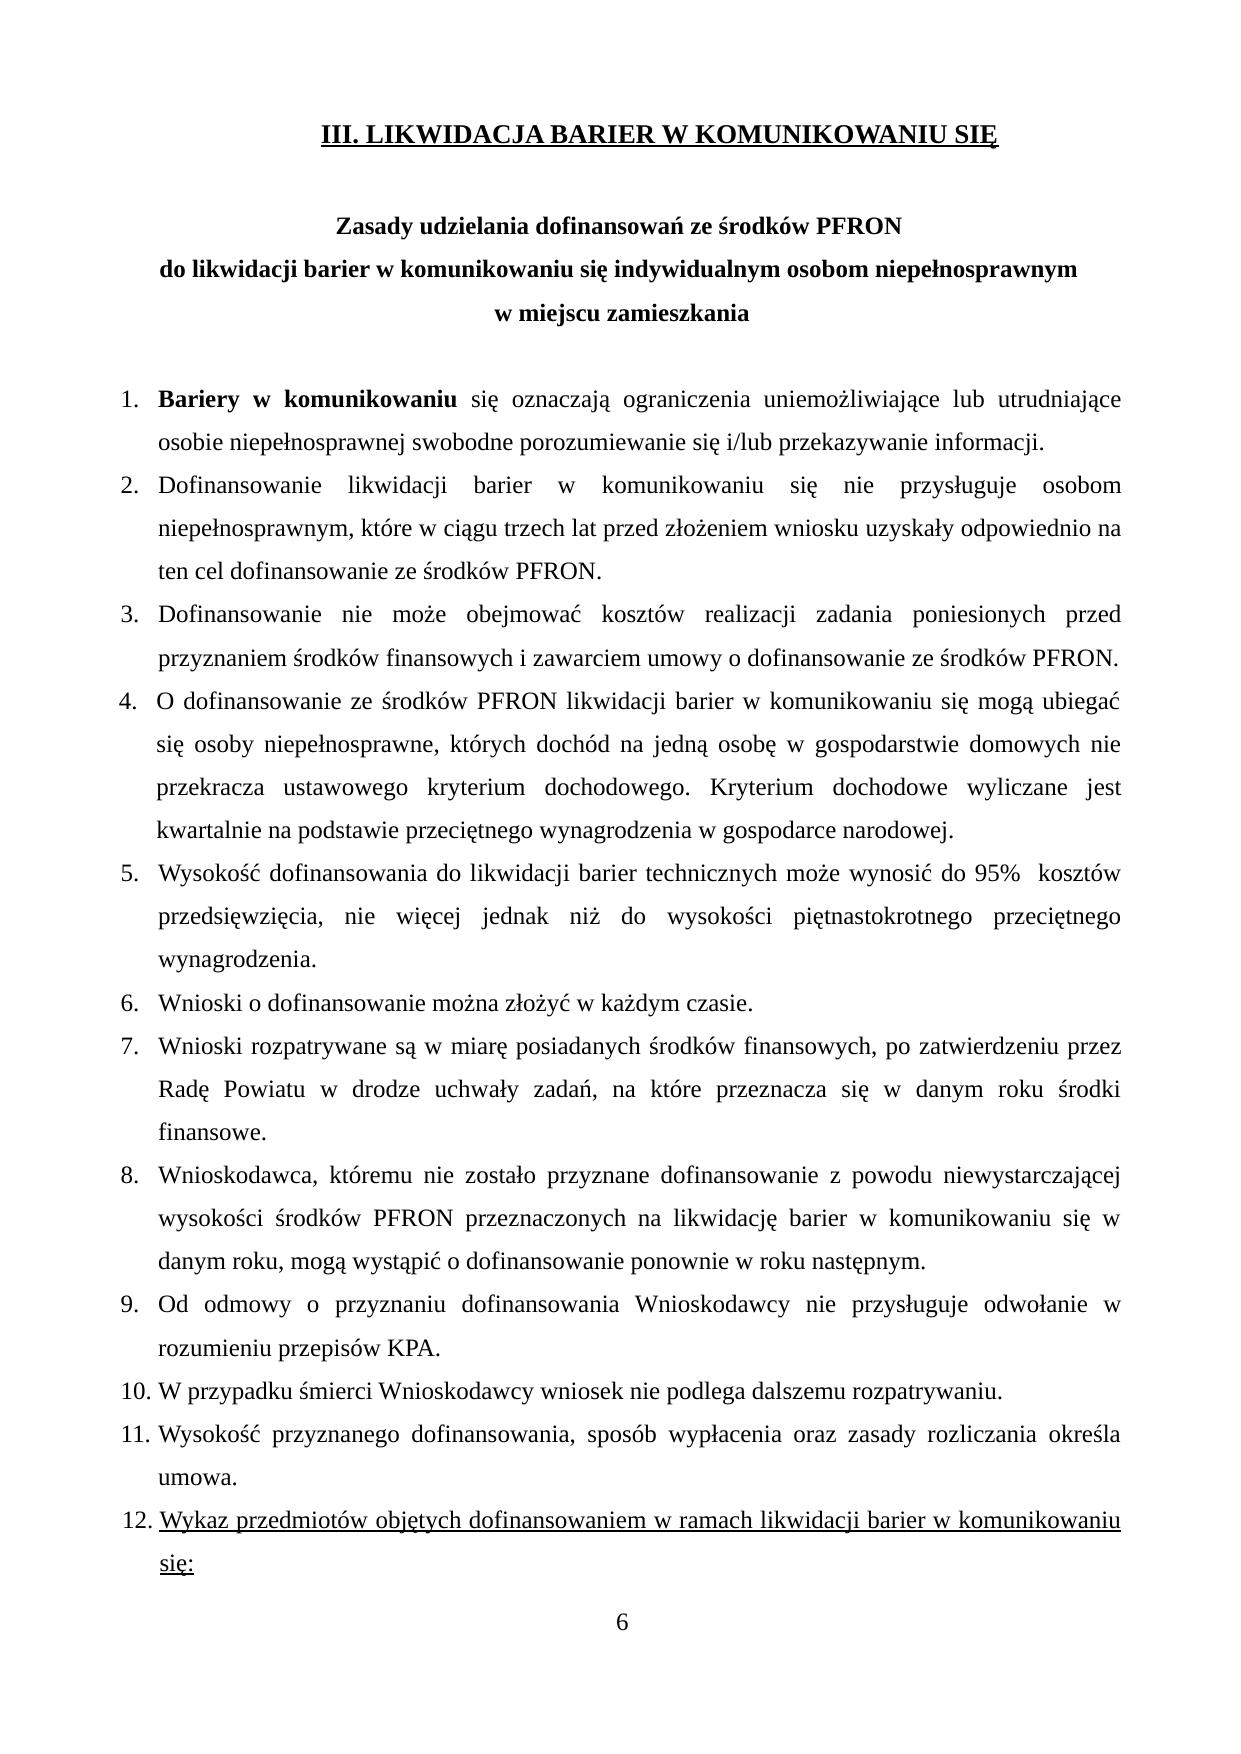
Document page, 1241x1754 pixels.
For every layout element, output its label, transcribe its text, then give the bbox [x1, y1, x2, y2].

list W przypadku śmierci Wnioskodawcy wniosek nie podlega dalszemu rozpatrywaniu. [120, 1376, 1122, 1404]
text w miejscu zamieszkania [122, 298, 1122, 326]
list Dofinansowanie nie może obejmować kosztów realizacji zadania poniesionych przed przyznaniem środków finansowych i zawarciem umowy o dofinansowanie ze środków PFRON. [120, 599, 1122, 671]
text Zasady udzielania dofinansowań ze środków PFRON [122, 211, 1122, 240]
list Wnioskodawca, któremu nie zostało przyznane dofinansowanie z powodu niewystarczającej wysokości środków PFRON przeznaczonych na likwidację barier w komunikowaniu się w danym roku, mogą wystąpić o dofinansowanie ponownie w roku następnym. [120, 1160, 1122, 1275]
list Wysokość dofinansowania do likwidacji barier technicznych może wynosić do 95% kosztów przedsięwzięcia, nie więcej jednak niż do wysokości piętnastokrotnego przeciętnego wynagrodzenia. [120, 858, 1122, 973]
list Wnioski o dofinansowanie można złożyć w każdym czasie. [120, 988, 1122, 1016]
list Wnioski rozpatrywane są w miarę posiadanych środków finansowych, po zatwierdzeniu przez Radę Powiatu w drodze uchwały zadań, na które przeznacza się w danym roku środki finansowe. [120, 1031, 1122, 1146]
list III. LIKWIDACJA BARIER W KOMUNIKOWANIU SIĘ [159, 118, 1122, 149]
list O dofinansowanie ze środków PFRON likwidacji barier w komunikowaniu się mogą ubiegać się osoby niepełnosprawne, których dochód na jedną osobę w gospodarstwie domowych nie przekracza ustawowego kryterium dochodowego. Kryterium dochodowe wyliczane jest kwartalnie na podstawie przeciętnego wynagrodzenia w gospodarce narodowej. [119, 686, 1122, 844]
list Wysokość przyznanego dofinansowania, sposób wypłacenia oraz zasady rozliczania określa umowa. [120, 1419, 1122, 1491]
list Wykaz przedmiotów objętych dofinansowaniem w ramach likwidacji barier w komunikowaniu się: [122, 1505, 1122, 1577]
text do likwidacji barier w komunikowaniu się indywidualnym osobom niepełnosprawnym [122, 254, 1122, 283]
list Dofinansowanie likwidacji barier w komunikowaniu się nie przysługuje osobom niepełnosprawnym, które w ciągu trzech lat przed złożeniem wniosku uzyskały odpowiednio na ten cel dofinansowanie ze środków PFRON. [120, 470, 1122, 585]
list Od odmowy o przyznaniu dofinansowania Wnioskodawcy nie przysługuje odwołanie w rozumieniu przepisów KPA. [120, 1289, 1122, 1361]
list Bariery w komunikowaniu się oznaczają ograniczenia uniemożliwiające lub utrudniające osobie niepełnosprawnej swobodne porozumiewanie się i/lub przekazywanie informacji. [120, 384, 1122, 456]
